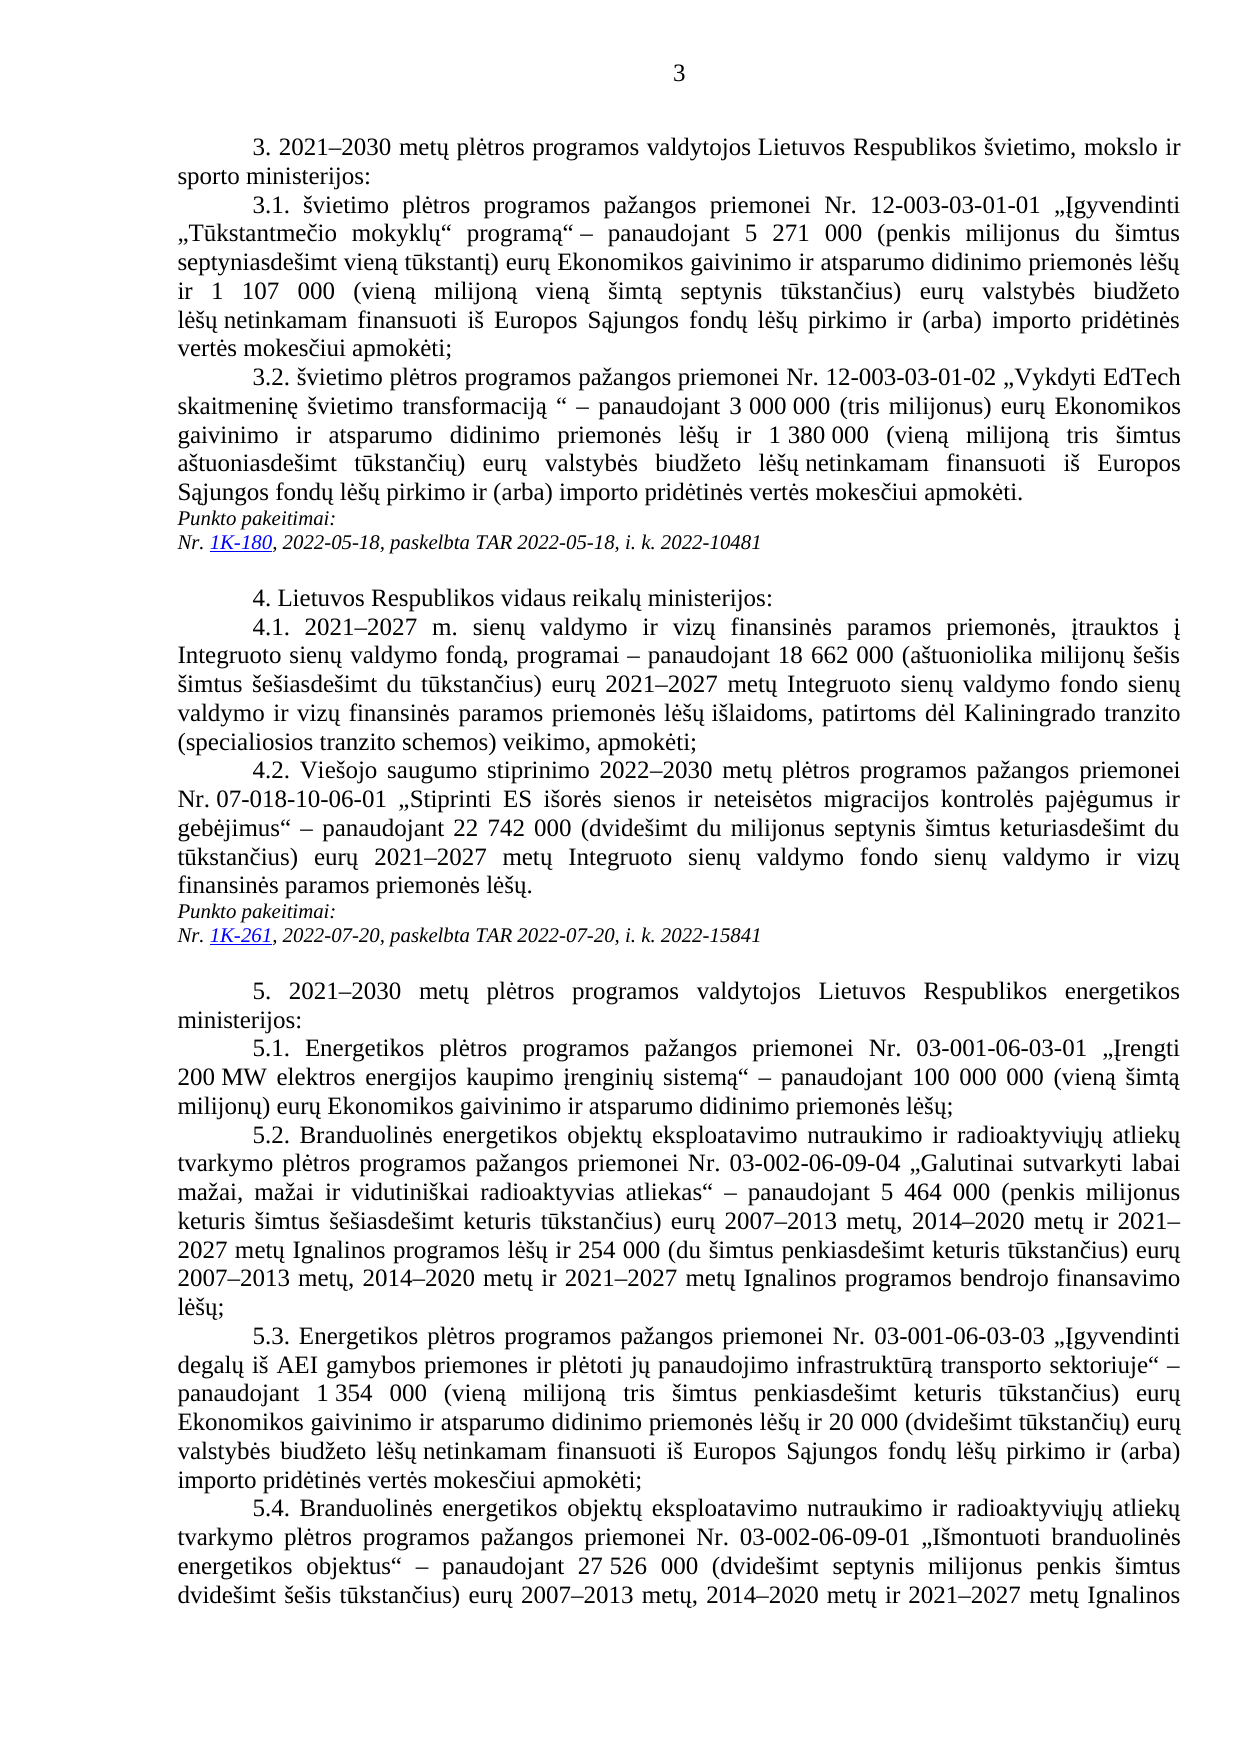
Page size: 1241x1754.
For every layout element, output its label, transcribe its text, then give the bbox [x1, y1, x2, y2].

text 4.1. 2021–2027 m. sienų valdymo ir vizų finansinės paramos priemonės, įtrauktos į Integruoto sienų valdymo fondą, programai – panaudojant 18 662 000 (aštuoniolika milijonų šešis šimtus šešiasdešimt du tūkstančius) eurų 2021–2027 metų Integruoto sienų valdymo fondo sienų valdymo ir vizų finansinės paramos priemonės lėšų išlaidoms, patirtoms dėl Kaliningrado tranzito (specialiosios tranzito schemos) veikimo, apmokėti; [177, 612, 1181, 755]
text 3.2. švietimo plėtros programos pažangos priemonei Nr. 12-003-03-01-02 „Vykdyti EdTech skaitmeninę švietimo transformaciją “ – panaudojant 3 000 000 (tris milijonus) eurų Ekonomikos gaivinimo ir atsparumo didinimo priemonės lėšų ir 1 380 000 (vieną milijoną tris šimtus aštuoniasdešimt tūkstančių) eurų valstybės biudžeto lėšų netinkamam finansuoti iš Europos Sąjungos fondų lėšų pirkimo ir (arba) importo pridėtinės vertės mokesčiui apmokėti. [177, 362, 1181, 506]
text 5.1. Energetikos plėtros programos pažangos priemonei Nr. 03-001-06-03-01 „Įrengti 200 MW elektros energijos kaupimo įrenginių sistemą“ – panaudojant 100 000 000 (vieną šimtą milijonų) eurų Ekonomikos gaivinimo ir atsparumo didinimo priemonės lėšų; [177, 1033, 1181, 1120]
text Punkto pakeitimai: [177, 506, 1181, 530]
text 3. 2021–2030 metų plėtros programos valdytojos Lietuvos Respublikos švietimo, mokslo ir sporto ministerijos: [177, 132, 1181, 190]
text Punkto pakeitimai: [177, 899, 1181, 923]
text 5.4. Branduolinės energetikos objektų eksploatavimo nutraukimo ir radioaktyviųjų atliekų tvarkymo plėtros programos pažangos priemonei Nr. 03-002-06-09-01 „Išmontuoti branduolinės energetikos objektus“ – panaudojant 27 526 000 (dvidešimt septynis milijonus penkis šimtus dvidešimt šešis tūkstančius) eurų 2007–2013 metų, 2014–2020 metų ir 2021–2027 metų Ignalinos [177, 1493, 1181, 1608]
text 4.2. Viešojo saugumo stiprinimo 2022–2030 metų plėtros programos pažangos priemonei Nr. 07-018-10-06-01 „Stiprinti ES išorės sienos ir neteisėtos migracijos kontrolės pajėgumus ir gebėjimus“ – panaudojant 22 742 000 (dvidešimt du milijonus septynis šimtus keturiasdešimt du tūkstančius) eurų 2021–2027 metų Integruoto sienų valdymo fondo sienų valdymo ir vizų finansinės paramos priemonės lėšų. [177, 755, 1181, 899]
text 5.2. Branduolinės energetikos objektų eksploatavimo nutraukimo ir radioaktyviųjų atliekų tvarkymo plėtros programos pažangos priemonei Nr. 03-002-06-09-04 „Galutinai sutvarkyti labai mažai, mažai ir vidutiniškai radioaktyvias atliekas“ – panaudojant 5 464 000 (penkis milijonus keturis šimtus šešiasdešimt keturis tūkstančius) eurų 2007–2013 metų, 2014–2020 metų ir 2021–2027 metų Ignalinos programos lėšų ir 254 000 (du šimtus penkiasdešimt keturis tūkstančius) eurų 2007–2013 metų, 2014–2020 metų ir 2021–2027 metų Ignalinos programos bendrojo finansavimo lėšų; [177, 1120, 1181, 1321]
text Nr. 1K-261, 2022-07-20, paskelbta TAR 2022-07-20, i. k. 2022-15841 [177, 923, 1181, 947]
text 5.3. Energetikos plėtros programos pažangos priemonei Nr. 03-001-06-03-03 „Įgyvendinti degalų iš AEI gamybos priemones ir plėtoti jų panaudojimo infrastruktūrą transporto sektoriuje“ – panaudojant 1 354 000 (vieną milijoną tris šimtus penkiasdešimt keturis tūkstančius) eurų Ekonomikos gaivinimo ir atsparumo didinimo priemonės lėšų ir 20 000 (dvidešimt tūkstančių) eurų valstybės biudžeto lėšų netinkamam finansuoti iš Europos Sąjungos fondų lėšų pirkimo ir (arba) importo pridėtinės vertės mokesčiui apmokėti; [177, 1321, 1181, 1493]
text Nr. 1K-180, 2022-05-18, paskelbta TAR 2022-05-18, i. k. 2022-10481 [177, 530, 1181, 554]
text 3.1. švietimo plėtros programos pažangos priemonei Nr. 12-003-03-01-01 „Įgyvendinti „Tūkstantmečio mokyklų“ programą“ – panaudojant 5 271 000 (penkis milijonus du šimtus septyniasdešimt vieną tūkstantį) eurų Ekonomikos gaivinimo ir atsparumo didinimo priemonės lėšų ir 1 107 000 (vieną milijoną vieną šimtą septynis tūkstančius) eurų valstybės biudžeto lėšų netinkamam finansuoti iš Europos Sąjungos fondų lėšų pirkimo ir (arba) importo pridėtinės vertės mokesčiui apmokėti; [177, 190, 1181, 362]
text 5. 2021–2030 metų plėtros programos valdytojos Lietuvos Respublikos energetikos ministerijos: [177, 976, 1181, 1033]
text 4. Lietuvos Respublikos vidaus reikalų ministerijos: [177, 583, 1181, 612]
